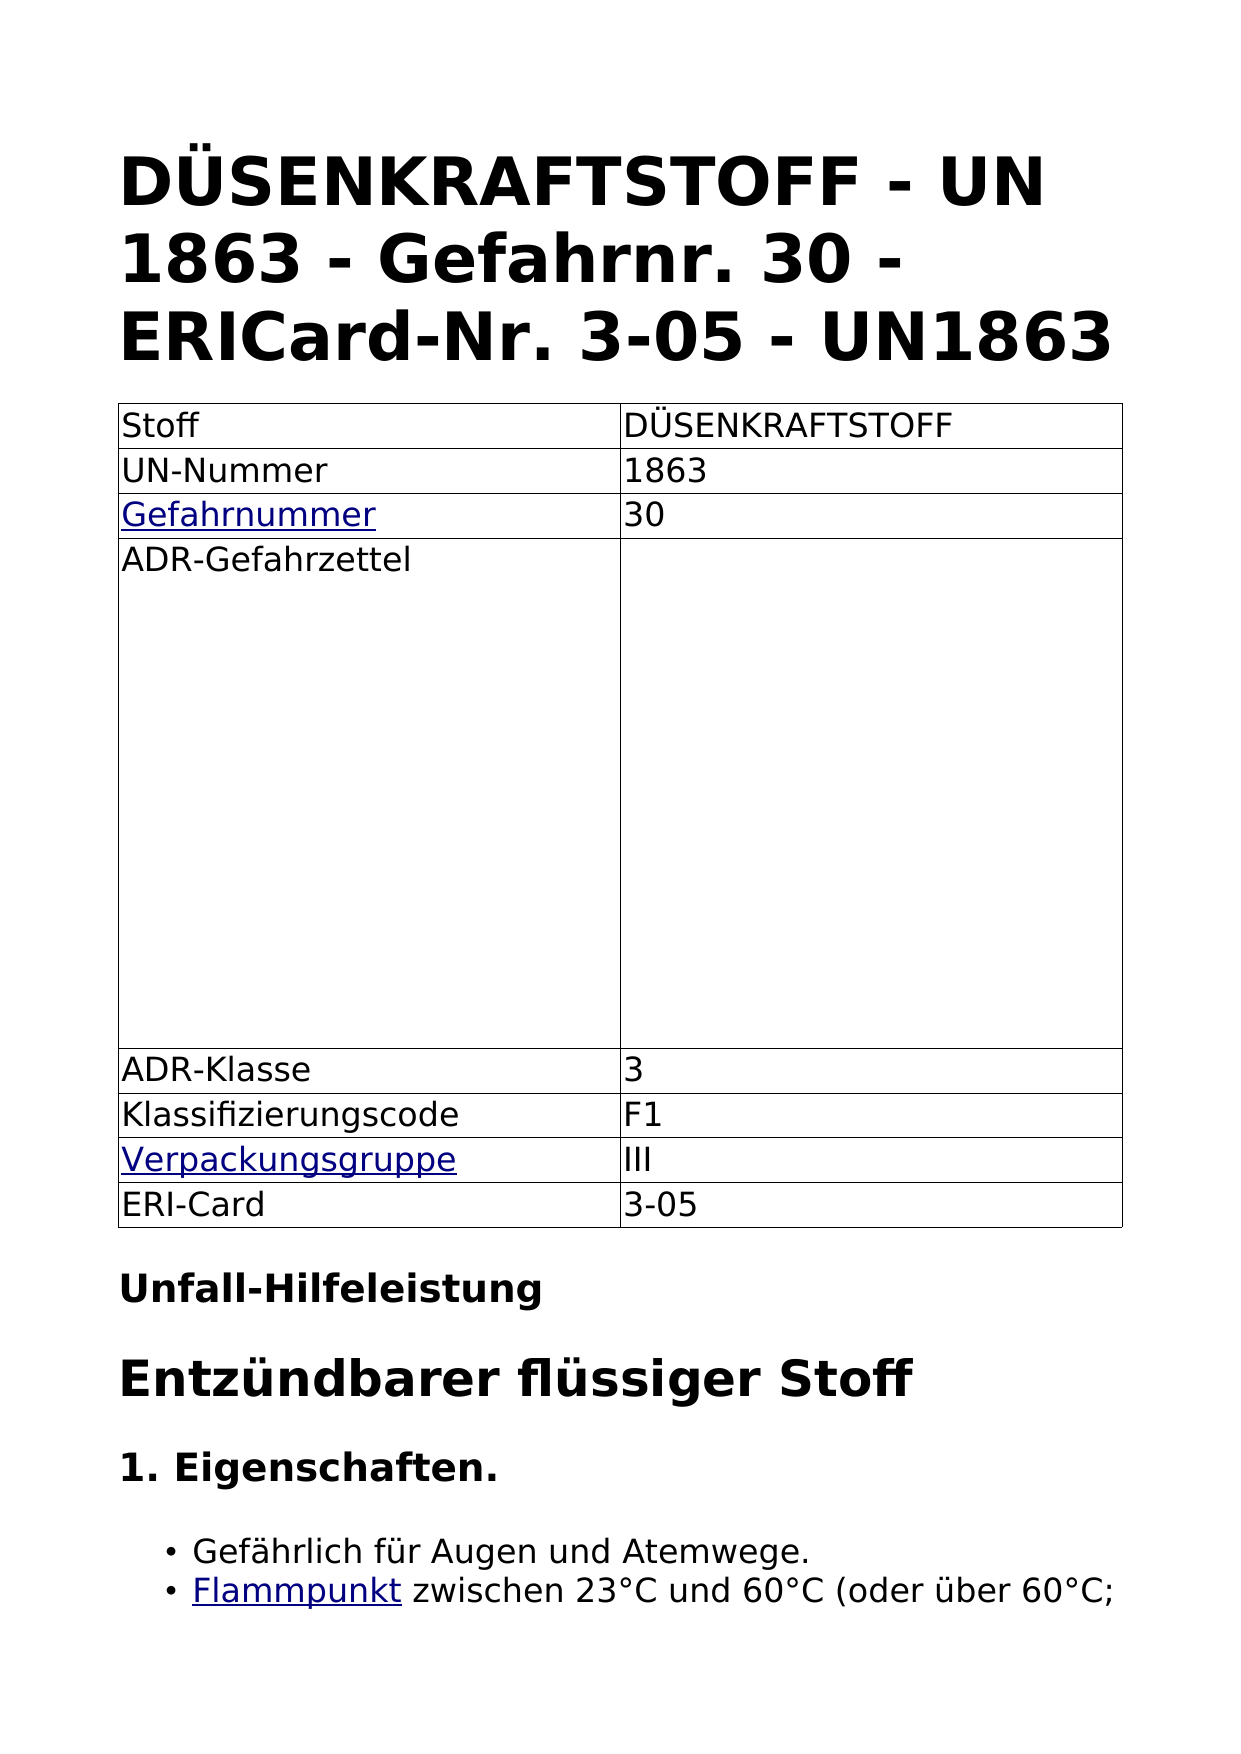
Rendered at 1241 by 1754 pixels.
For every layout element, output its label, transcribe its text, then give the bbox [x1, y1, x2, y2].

list Flammpunkt zwischen 23°C und 60°C (oder über 60°C; [177, 1571, 1122, 1610]
table_cell ERI-Card [119, 1183, 620, 1227]
table_cell ADR-Gefahrzettel [119, 539, 620, 1048]
table_cell F1 [621, 1094, 1122, 1137]
table_cell 30 [621, 494, 1122, 538]
table_cell 3 [621, 1049, 1122, 1092]
table_cell Klassifizierungscode [119, 1094, 620, 1137]
table_header Stoff [119, 404, 620, 448]
table_cell [621, 539, 1122, 1048]
table_cell UN-Nummer [119, 449, 620, 493]
subtitle Unfall-Hilfeleistung [118, 1267, 1122, 1312]
table_cell III [621, 1138, 1122, 1182]
subtitle 1. Eigenschaften. [118, 1445, 1122, 1490]
table_cell 1863 [621, 449, 1122, 493]
table_header DÜSENKRAFTSTOFF [621, 404, 1122, 448]
table_cell Gefahrnummer [119, 494, 620, 538]
list Gefährlich für Augen und Atemwege. [177, 1532, 1122, 1571]
subtitle Entzündbarer flüssiger Stoff [118, 1349, 1122, 1408]
table_cell 3-05 [621, 1183, 1122, 1227]
table_cell ADR-Klasse [119, 1049, 620, 1092]
table_cell Verpackungsgruppe [119, 1138, 620, 1182]
subtitle DÜSENKRAFTSTOFF - UN 1863 - Gefahrnr. 30 - ERICard-Nr. 3-05 - UN1863 [118, 143, 1122, 376]
